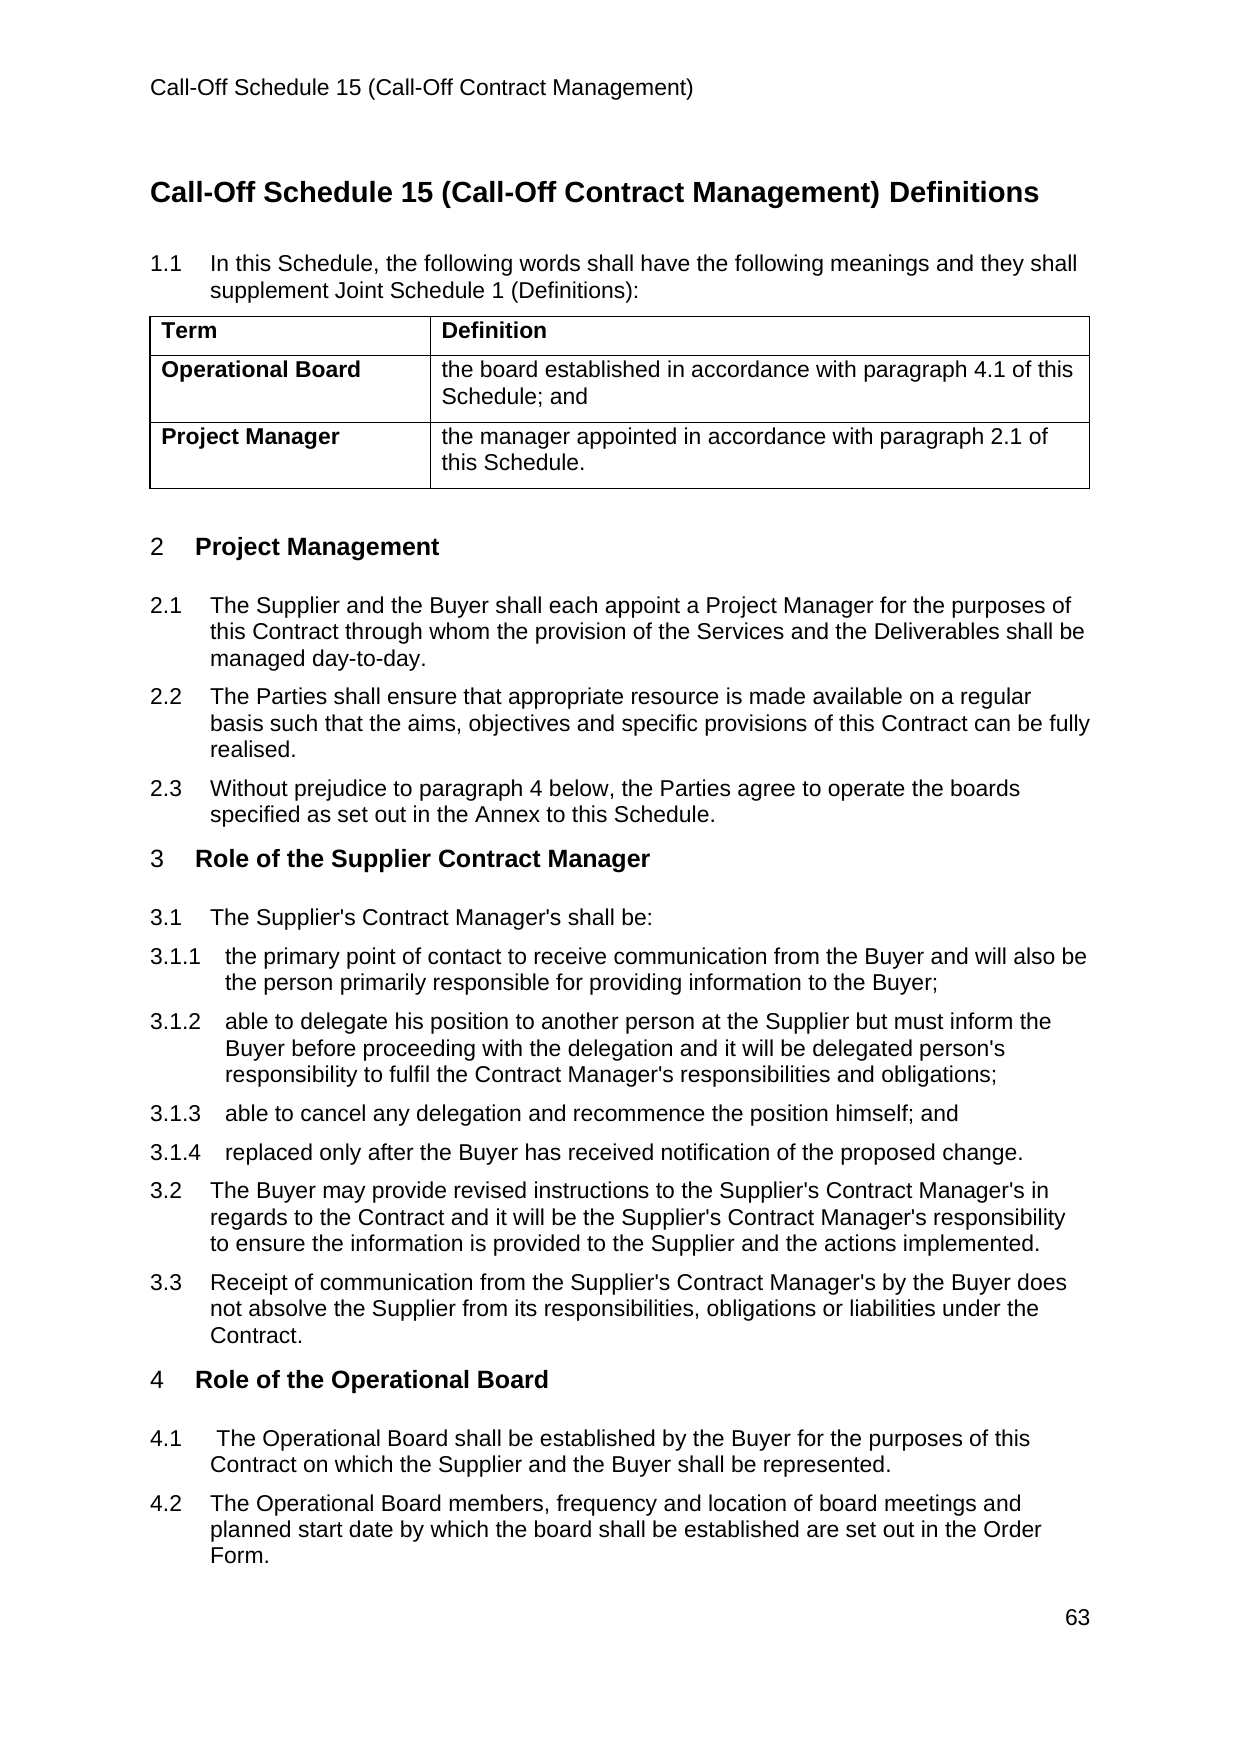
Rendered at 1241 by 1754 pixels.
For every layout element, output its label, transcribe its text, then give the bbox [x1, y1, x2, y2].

subtitle Call-Off Schedule 15 (Call-Off Contract Management) Definitions [150, 175, 1090, 208]
list The Operational Board shall be established by the Buyer for the purposes of this Contract on which the Supplier and the Buyer shall be represented. [150, 1424, 1090, 1477]
subtitle Role of the Supplier Contract Manager [150, 844, 1090, 873]
list The Operational Board members, frequency and location of board meetings and planned start date by which the board shall be established are set out in the Order Form. [150, 1490, 1090, 1569]
table_cell the board established in accordance with paragraph 4.1 of this Schedule; and [431, 356, 1089, 422]
table_header Definition [431, 317, 1089, 355]
table_cell Operational Board [151, 356, 430, 422]
table_cell the manager appointed in accordance with paragraph 2.1 of this Schedule. [431, 423, 1089, 488]
list the primary point of contact to receive communication from the Buyer and will also be the person primarily responsible for providing information to the Buyer; [150, 943, 1090, 996]
list Receipt of communication from the Supplier's Contract Manager's by the Buyer does not absolve the Supplier from its responsibilities, obligations or liabilities under the Contract. [150, 1269, 1090, 1348]
list The Supplier and the Buyer shall each appoint a Project Manager for the purposes of this Contract through whom the provision of the Services and the Deliverables shall be managed day-to-day. [150, 592, 1090, 671]
list The Supplier's Contract Manager's shall be: [150, 904, 1090, 930]
list replaced only after the Buyer has received notification of the proposed change. [150, 1138, 1090, 1165]
list able to cancel any delegation and recommence the position himself; and [150, 1100, 1090, 1126]
subtitle Project Management [150, 532, 1090, 561]
list The Parties shall ensure that appropriate resource is made available on a regular basis such that the aims, objectives and specific provisions of this Contract can be fully realised. [150, 683, 1090, 762]
list able to delegate his position to another person at the Supplier but must inform the Buyer before proceeding with the delegation and it will be delegated person's responsibility to fulfil the Contract Manager's responsibilities and obligations; [150, 1008, 1090, 1087]
list In this Schedule, the following words shall have the following meanings and they shall supplement Joint Schedule 1 (Definitions): [150, 250, 1090, 303]
table_header Term [151, 317, 430, 355]
table_cell Project Manager [151, 423, 430, 488]
list Without prejudice to paragraph 4 below, the Parties agree to operate the boards specified as set out in the Annex to this Schedule. [150, 775, 1090, 828]
subtitle Role of the Operational Board [150, 1365, 1090, 1393]
list The Buyer may provide revised instructions to the Supplier's Contract Manager's in regards to the Contract and it will be the Supplier's Contract Manager's responsibility to ensure the information is provided to the Supplier and the actions implemented. [150, 1177, 1090, 1256]
